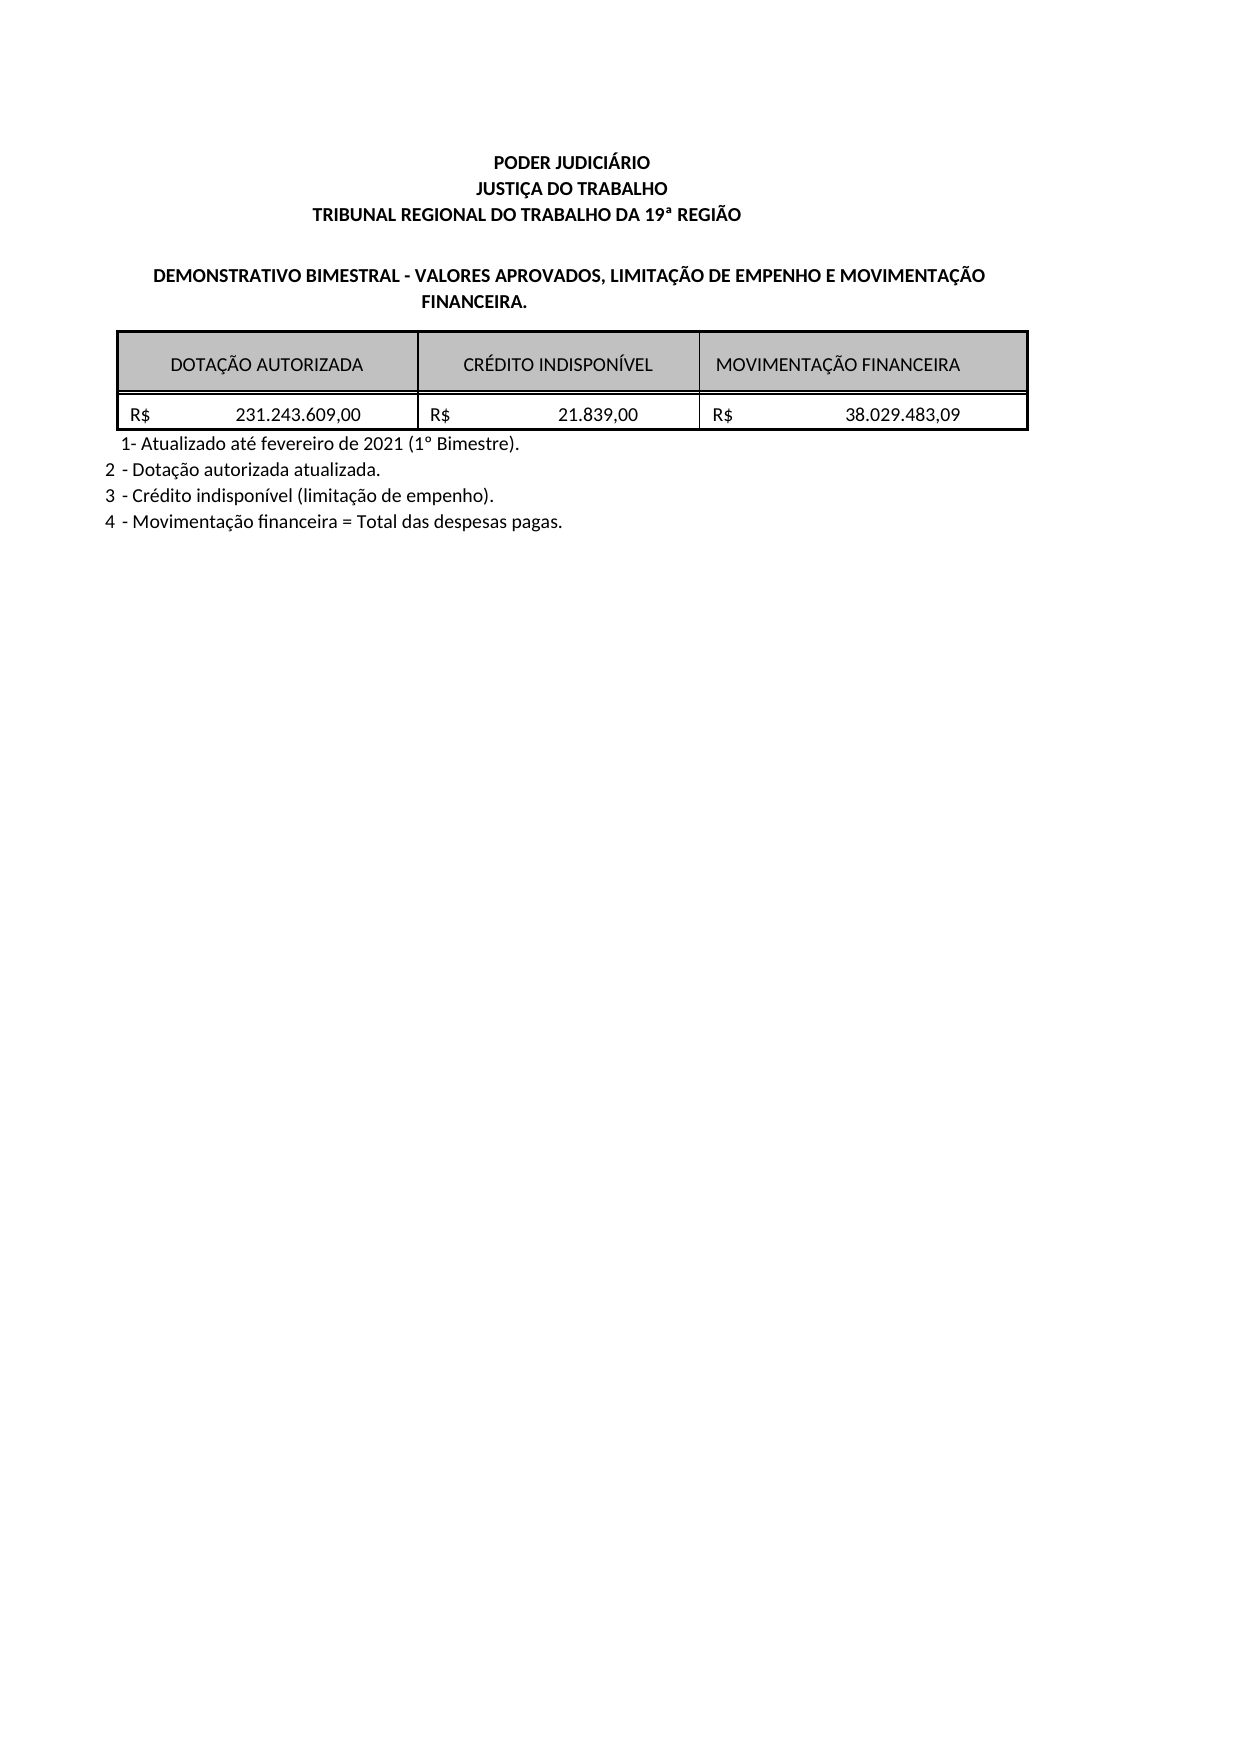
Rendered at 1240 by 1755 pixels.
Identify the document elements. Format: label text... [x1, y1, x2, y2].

table_header DOTAÇÃO AUTORIZADA [119, 333, 417, 390]
table_cell R$ 38.029.483,09 [700, 395, 1026, 428]
text 1- Atualizado até fevereiro de 2021 (1º Bimestre). [120, 431, 988, 455]
text JUSTIÇA DO TRABALHO [155, 176, 988, 200]
table_cell R$ 21.839,00 [419, 395, 699, 428]
text TRIBUNAL REGIONAL DO TRABALHO DA 19ª REGIÃO [312, 202, 988, 226]
list - Crédito indisponível (limitação de empenho). [105, 483, 988, 507]
table_header CRÉDITO INDISPONÍVEL [419, 333, 699, 390]
text PODER JUDICIÁRIO [155, 150, 988, 174]
list - Movimentação financeira = Total das despesas pagas. [105, 509, 988, 534]
text DEMONSTRATIVO BIMESTRAL - VALORES APROVADOS, LIMITAÇÃO DE EMPENHO E MOVIMENTAÇÃO FINANCEIRA. [153, 263, 988, 314]
list - Dotação autorizada atualizada. [105, 457, 988, 481]
table_header MOVIMENTAÇÃO FINANCEIRA [700, 333, 1026, 390]
table_cell R$ 231.243.609,00 [119, 395, 417, 428]
